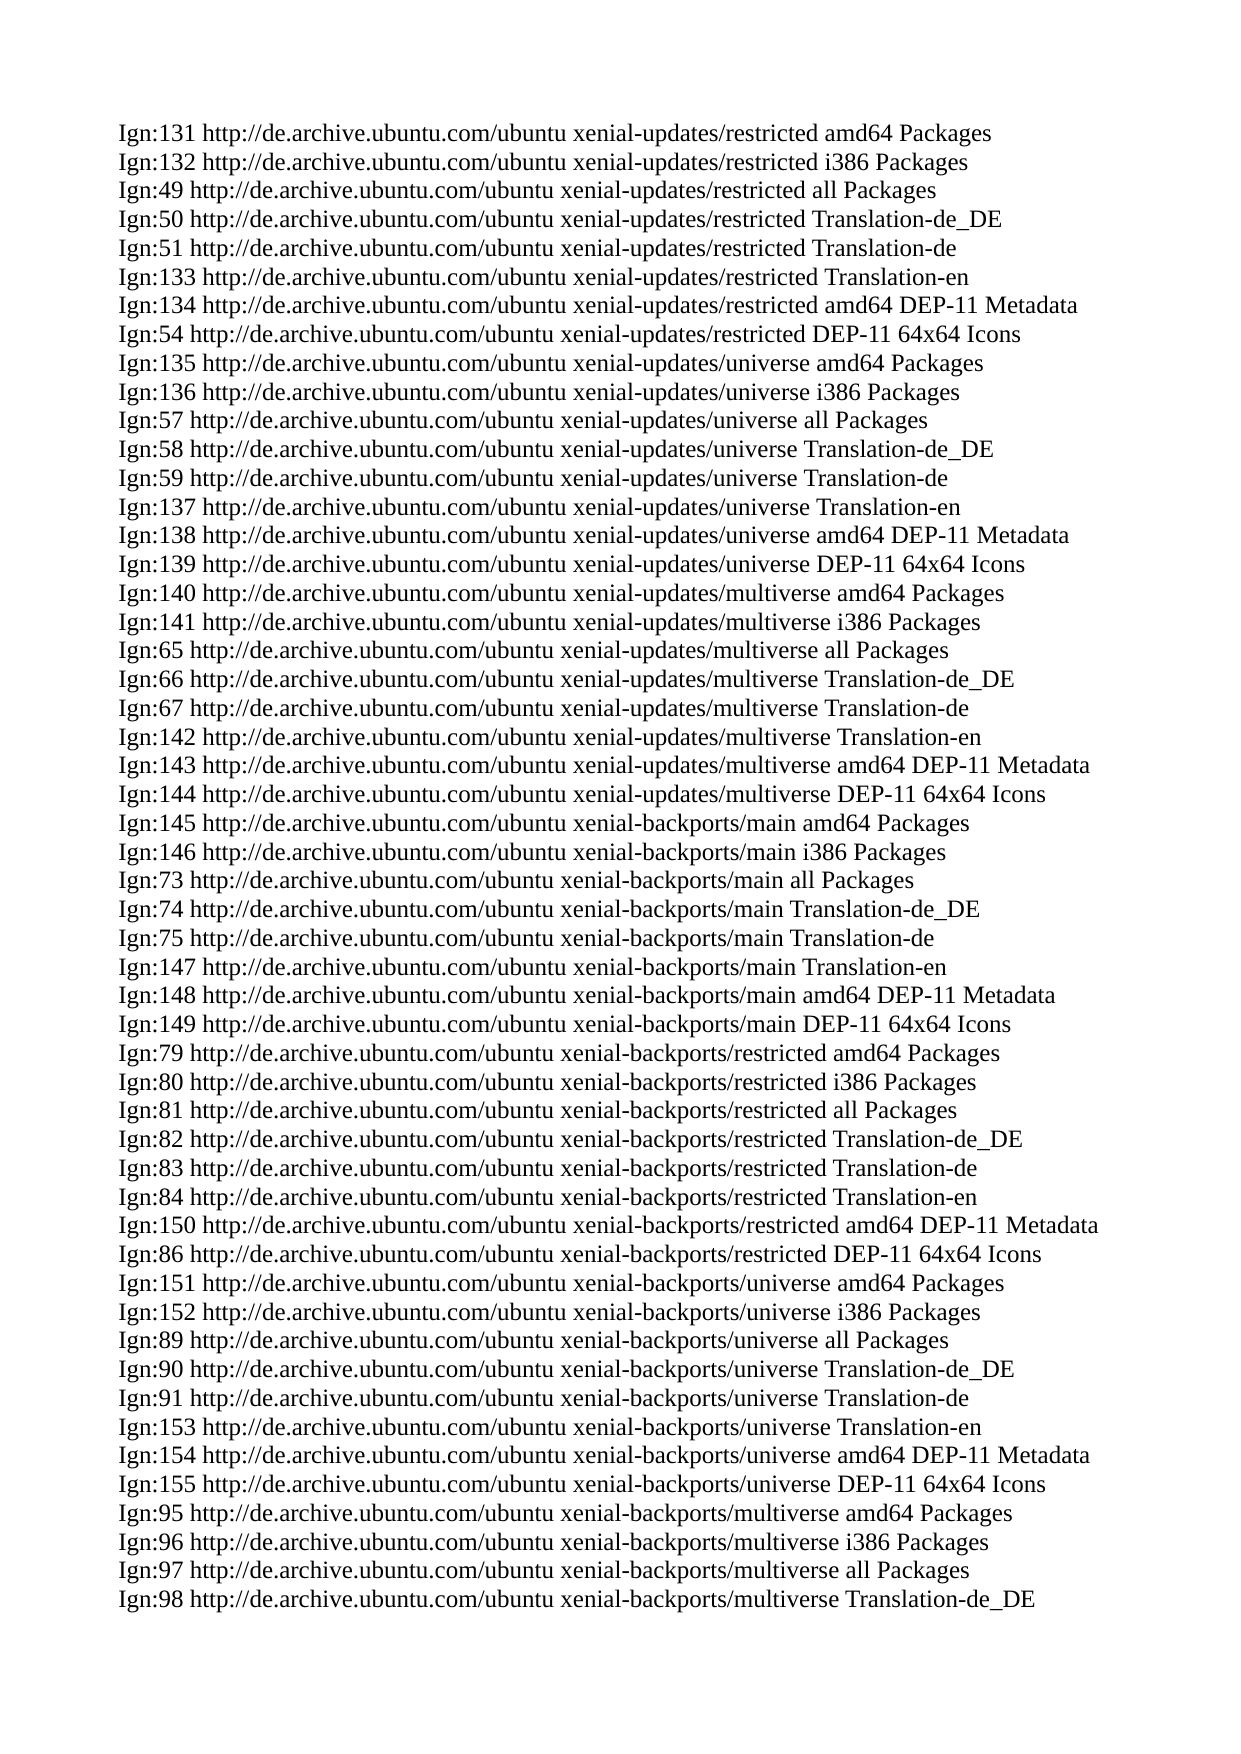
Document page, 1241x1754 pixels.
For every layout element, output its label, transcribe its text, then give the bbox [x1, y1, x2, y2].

text Ign:98 http://de.archive.ubuntu.com/ubuntu xenial-backports/multiverse Translation-de_DE [118, 1584, 1122, 1613]
text Ign:140 http://de.archive.ubuntu.com/ubuntu xenial-updates/multiverse amd64 Packages [118, 578, 1122, 607]
text Ign:59 http://de.archive.ubuntu.com/ubuntu xenial-updates/universe Translation-de [118, 463, 1122, 492]
text Ign:133 http://de.archive.ubuntu.com/ubuntu xenial-updates/restricted Translation-en [118, 262, 1122, 291]
text Ign:141 http://de.archive.ubuntu.com/ubuntu xenial-updates/multiverse i386 Packages [118, 607, 1122, 636]
text Ign:79 http://de.archive.ubuntu.com/ubuntu xenial-backports/restricted amd64 Packages [118, 1038, 1122, 1067]
text Ign:97 http://de.archive.ubuntu.com/ubuntu xenial-backports/multiverse all Packages [118, 1556, 1122, 1584]
text Ign:138 http://de.archive.ubuntu.com/ubuntu xenial-updates/universe amd64 DEP-11 Metadata [118, 521, 1122, 549]
text Ign:139 http://de.archive.ubuntu.com/ubuntu xenial-updates/universe DEP-11 64x64 Icons [118, 549, 1122, 578]
text Ign:50 http://de.archive.ubuntu.com/ubuntu xenial-updates/restricted Translation-de_DE [118, 204, 1122, 233]
text Ign:96 http://de.archive.ubuntu.com/ubuntu xenial-backports/multiverse i386 Packages [118, 1527, 1122, 1556]
text Ign:54 http://de.archive.ubuntu.com/ubuntu xenial-updates/restricted DEP-11 64x64 Icons [118, 319, 1122, 348]
text Ign:58 http://de.archive.ubuntu.com/ubuntu xenial-updates/universe Translation-de_DE [118, 434, 1122, 463]
text Ign:146 http://de.archive.ubuntu.com/ubuntu xenial-backports/main i386 Packages [118, 837, 1122, 866]
text Ign:152 http://de.archive.ubuntu.com/ubuntu xenial-backports/universe i386 Packages [118, 1297, 1122, 1326]
text Ign:148 http://de.archive.ubuntu.com/ubuntu xenial-backports/main amd64 DEP-11 Metadata [118, 981, 1122, 1009]
text Ign:151 http://de.archive.ubuntu.com/ubuntu xenial-backports/universe amd64 Packages [118, 1268, 1122, 1297]
text Ign:135 http://de.archive.ubuntu.com/ubuntu xenial-updates/universe amd64 Packages [118, 348, 1122, 377]
text Ign:149 http://de.archive.ubuntu.com/ubuntu xenial-backports/main DEP-11 64x64 Icons [118, 1009, 1122, 1038]
text Ign:155 http://de.archive.ubuntu.com/ubuntu xenial-backports/universe DEP-11 64x64 Icons [118, 1469, 1122, 1498]
text Ign:91 http://de.archive.ubuntu.com/ubuntu xenial-backports/universe Translation-de [118, 1383, 1122, 1412]
text Ign:150 http://de.archive.ubuntu.com/ubuntu xenial-backports/restricted amd64 DEP-11 Metadata [118, 1211, 1122, 1239]
text Ign:73 http://de.archive.ubuntu.com/ubuntu xenial-backports/main all Packages [118, 866, 1122, 894]
text Ign:74 http://de.archive.ubuntu.com/ubuntu xenial-backports/main Translation-de_DE [118, 894, 1122, 923]
text Ign:51 http://de.archive.ubuntu.com/ubuntu xenial-updates/restricted Translation-de [118, 233, 1122, 262]
text Ign:65 http://de.archive.ubuntu.com/ubuntu xenial-updates/multiverse all Packages [118, 636, 1122, 664]
text Ign:86 http://de.archive.ubuntu.com/ubuntu xenial-backports/restricted DEP-11 64x64 Icons [118, 1239, 1122, 1268]
text Ign:154 http://de.archive.ubuntu.com/ubuntu xenial-backports/universe amd64 DEP-11 Metadata [118, 1441, 1122, 1469]
text Ign:90 http://de.archive.ubuntu.com/ubuntu xenial-backports/universe Translation-de_DE [118, 1354, 1122, 1383]
text Ign:89 http://de.archive.ubuntu.com/ubuntu xenial-backports/universe all Packages [118, 1326, 1122, 1354]
text Ign:49 http://de.archive.ubuntu.com/ubuntu xenial-updates/restricted all Packages [118, 176, 1122, 204]
text Ign:142 http://de.archive.ubuntu.com/ubuntu xenial-updates/multiverse Translation-en [118, 722, 1122, 751]
text Ign:132 http://de.archive.ubuntu.com/ubuntu xenial-updates/restricted i386 Packages [118, 147, 1122, 176]
text Ign:82 http://de.archive.ubuntu.com/ubuntu xenial-backports/restricted Translation-de_DE [118, 1124, 1122, 1153]
text Ign:84 http://de.archive.ubuntu.com/ubuntu xenial-backports/restricted Translation-en [118, 1182, 1122, 1211]
text Ign:136 http://de.archive.ubuntu.com/ubuntu xenial-updates/universe i386 Packages [118, 377, 1122, 406]
text Ign:83 http://de.archive.ubuntu.com/ubuntu xenial-backports/restricted Translation-de [118, 1153, 1122, 1182]
text Ign:67 http://de.archive.ubuntu.com/ubuntu xenial-updates/multiverse Translation-de [118, 693, 1122, 722]
text Ign:80 http://de.archive.ubuntu.com/ubuntu xenial-backports/restricted i386 Packages [118, 1067, 1122, 1096]
text Ign:144 http://de.archive.ubuntu.com/ubuntu xenial-updates/multiverse DEP-11 64x64 Icons [118, 779, 1122, 808]
text Ign:134 http://de.archive.ubuntu.com/ubuntu xenial-updates/restricted amd64 DEP-11 Metadata [118, 291, 1122, 319]
text Ign:66 http://de.archive.ubuntu.com/ubuntu xenial-updates/multiverse Translation-de_DE [118, 664, 1122, 693]
text Ign:75 http://de.archive.ubuntu.com/ubuntu xenial-backports/main Translation-de [118, 923, 1122, 952]
text Ign:81 http://de.archive.ubuntu.com/ubuntu xenial-backports/restricted all Packages [118, 1096, 1122, 1124]
text Ign:131 http://de.archive.ubuntu.com/ubuntu xenial-updates/restricted amd64 Packages [118, 118, 1122, 147]
text Ign:137 http://de.archive.ubuntu.com/ubuntu xenial-updates/universe Translation-en [118, 492, 1122, 521]
text Ign:145 http://de.archive.ubuntu.com/ubuntu xenial-backports/main amd64 Packages [118, 808, 1122, 837]
text Ign:95 http://de.archive.ubuntu.com/ubuntu xenial-backports/multiverse amd64 Packages [118, 1498, 1122, 1527]
text Ign:147 http://de.archive.ubuntu.com/ubuntu xenial-backports/main Translation-en [118, 952, 1122, 981]
text Ign:153 http://de.archive.ubuntu.com/ubuntu xenial-backports/universe Translation-en [118, 1412, 1122, 1441]
text Ign:143 http://de.archive.ubuntu.com/ubuntu xenial-updates/multiverse amd64 DEP-11 Metadata [118, 751, 1122, 779]
text Ign:57 http://de.archive.ubuntu.com/ubuntu xenial-updates/universe all Packages [118, 406, 1122, 434]
